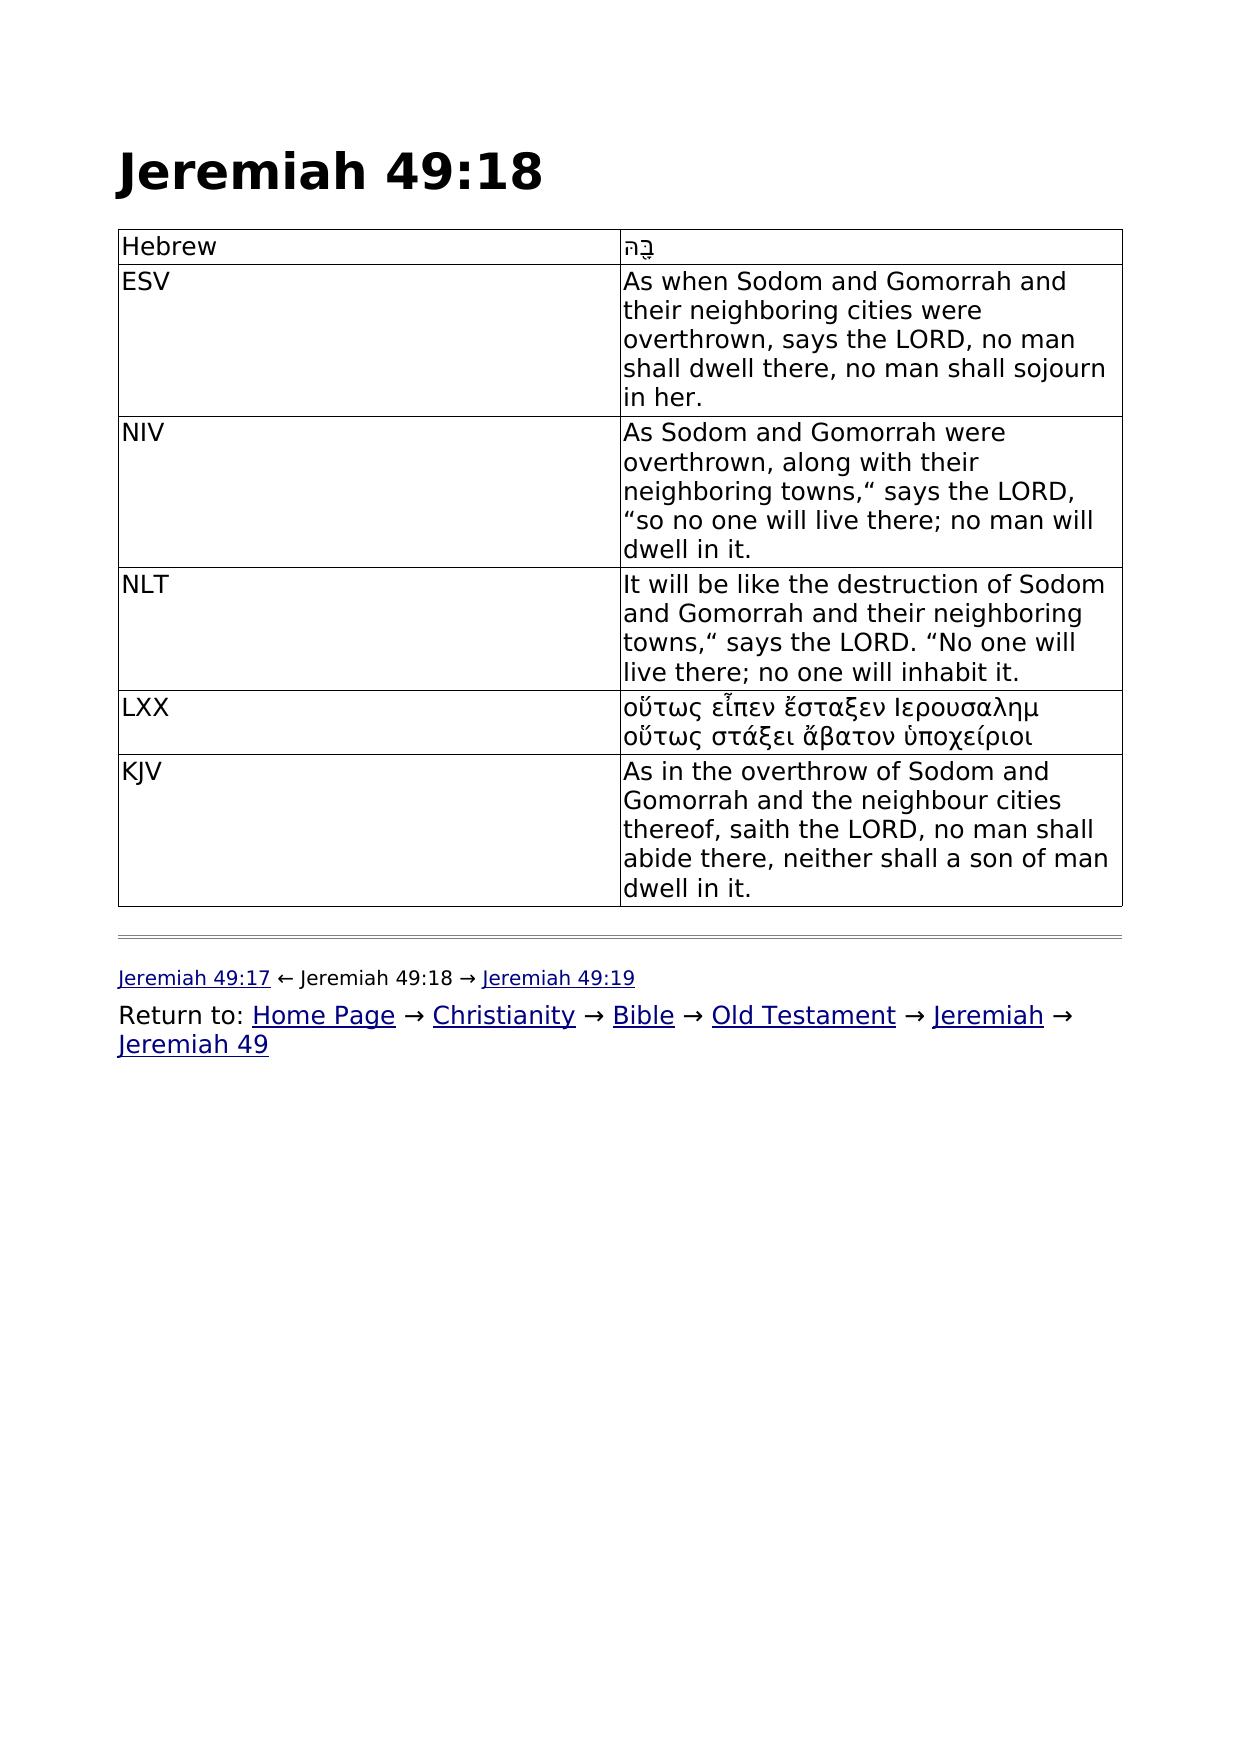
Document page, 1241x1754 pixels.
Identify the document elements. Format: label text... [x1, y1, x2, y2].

text Return to: Home Page → Christianity → Bible → Old Testament → Jeremiah → Jeremiah 49 [118, 1001, 1122, 1059]
table_cell It will be like the destruction of Sodom and Gomorrah and their neighboring towns,“ says the LORD. “No one will live there; no one will inhabit it. [621, 568, 1122, 690]
table_cell οὕτως εἶπεν ἔσταξεν Ιερουσαλημ οὕτως στάξει ἄβατον ὑποχείριοι [621, 691, 1122, 754]
table_cell NIV [119, 417, 620, 567]
table_cell ESV [119, 265, 620, 416]
table_header Hebrew [119, 230, 620, 264]
table_header בָּ֖הּ [621, 230, 1122, 264]
table_cell As in the overthrow of Sodom and Gomorrah and the neighbour cities thereof, saith the LORD, no man shall abide there, neither shall a son of man dwell in it. [621, 755, 1122, 906]
subtitle Jeremiah 49:18 [118, 143, 1122, 201]
table_cell LXX [119, 691, 620, 754]
table_cell KJV [119, 755, 620, 906]
table_cell NLT [119, 568, 620, 690]
table_cell As Sodom and Gomorrah were overthrown, along with their neighboring towns,“ says the LORD, “so no one will live there; no man will dwell in it. [621, 417, 1122, 567]
table_cell As when Sodom and Gomorrah and their neighboring cities were overthrown, says the LORD, no man shall dwell there, no man shall sojourn in her. [621, 265, 1122, 416]
text Jeremiah 49:17 ← Jeremiah 49:18 → Jeremiah 49:19 [118, 967, 1122, 1001]
